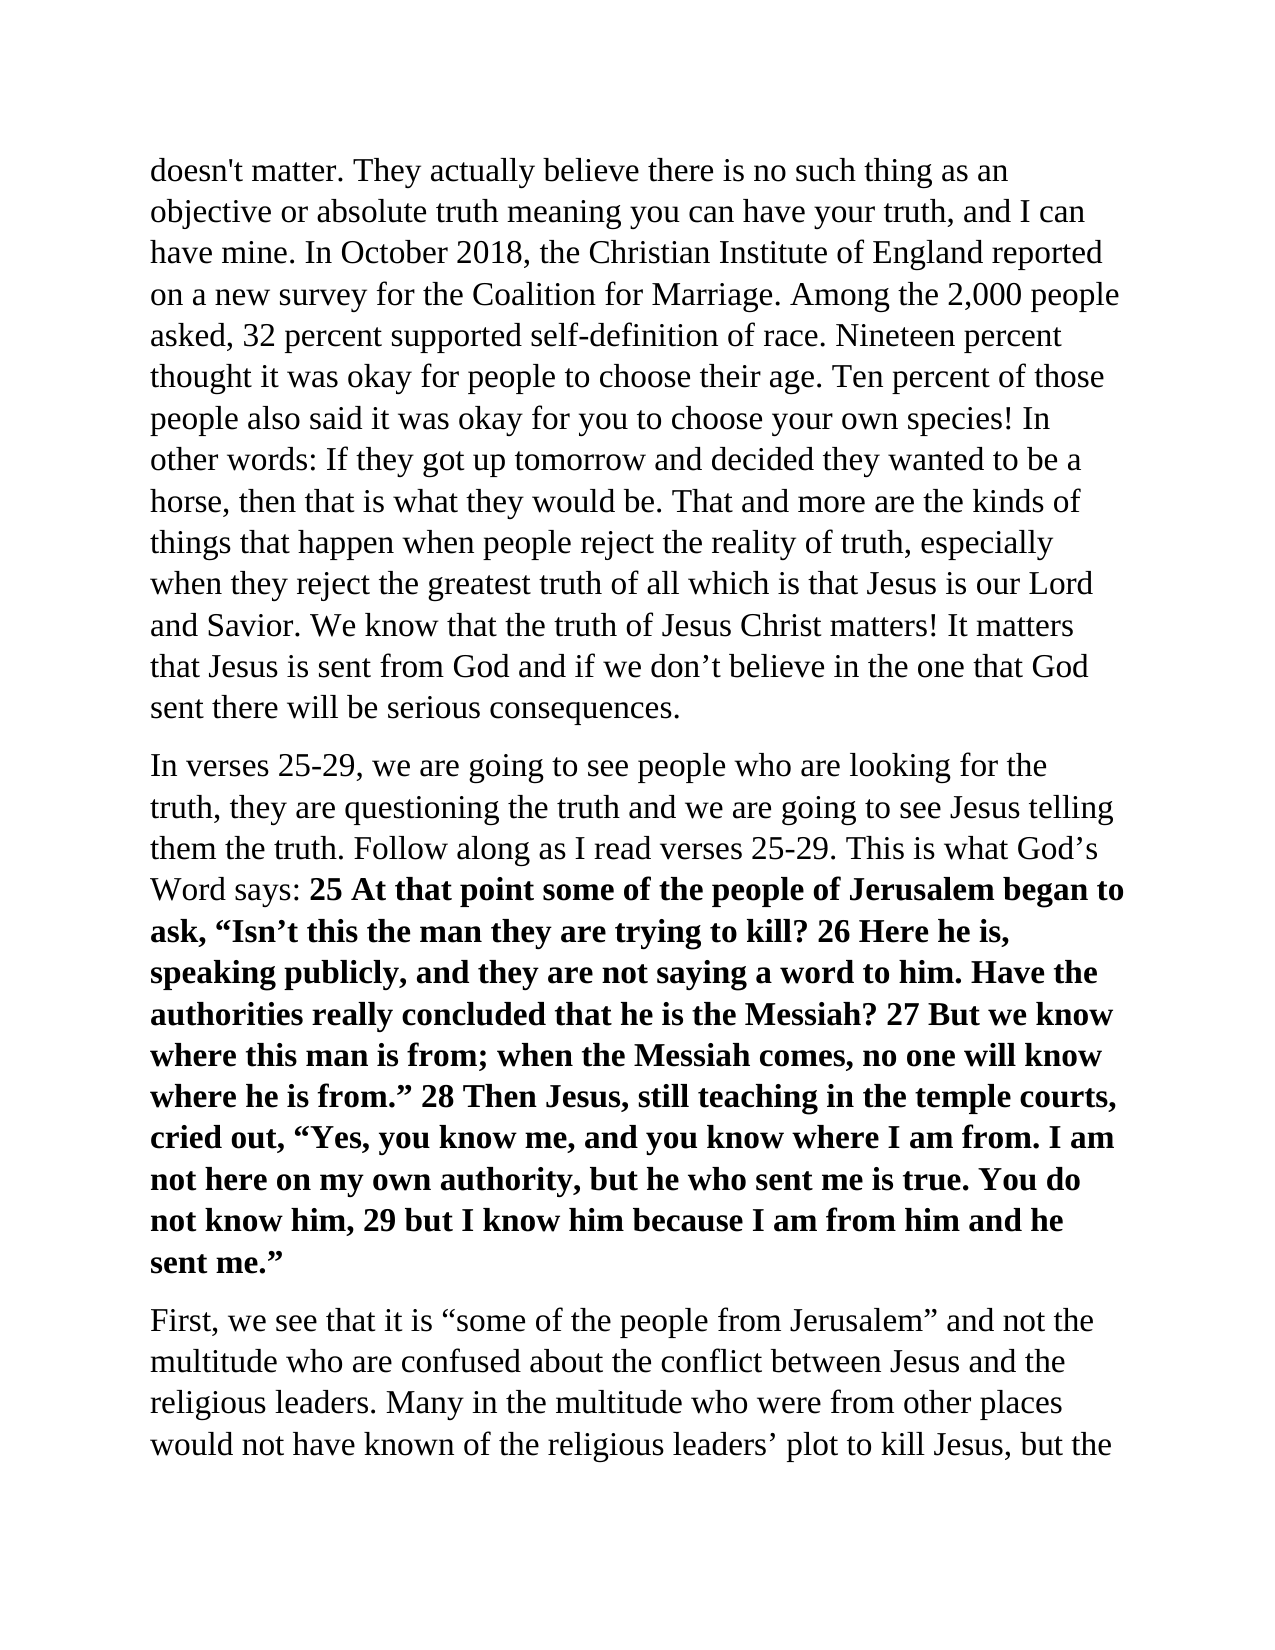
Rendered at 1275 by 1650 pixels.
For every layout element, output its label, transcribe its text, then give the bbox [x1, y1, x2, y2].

text In verses 25-29, we are going to see people who are looking for the truth, they are questioning the truth and we are going to see Jesus telling them the truth. Follow along as I read verses 25-29. This is what God’s Word says: 25 At that point some of the people of Jerusalem began to ask, “Isn’t this the man they are trying to kill? 26 Here he is, speaking publicly, and they are not saying a word to him. Have the authorities really concluded that he is the Messiah? 27 But we know where this man is from; when the Messiah comes, no one will know where he is from.” 28 Then Jesus, still teaching in the temple courts, cried out, “Yes, you know me, and you know where I am from. I am not here on my own authority, but he who sent me is true. You do not know him, 29 but I know him because I am from him and he sent me.” [150, 746, 1125, 1280]
text doesn't matter. They actually believe there is no such thing as an objective or absolute truth meaning you can have your truth, and I can have mine. In October 2018, the Christian Institute of England reported on a new survey for the Coalition for Marriage. Among the 2,000 people asked, 32 percent supported self-definition of race. Nineteen percent thought it was okay for people to choose their age. Ten percent of those people also said it was okay for you to choose your own species! In other words: If they got up tomorrow and decided they wanted to be a horse, then that is what they would be. That and more are the kinds of things that happen when people reject the reality of truth, especially when they reject the greatest truth of all which is that Jesus is our Lord and Savior. We know that the truth of Jesus Christ matters! It matters that Jesus is sent from God and if we don’t believe in the one that God sent there will be serious consequences. [150, 150, 1125, 726]
text First, we see that it is “some of the people from Jerusalem” and not the multitude who are confused about the conflict between Jesus and the religious leaders. Many in the multitude who were from other places would not have known of the religious leaders’ plot to kill Jesus, but the [150, 1300, 1125, 1462]
